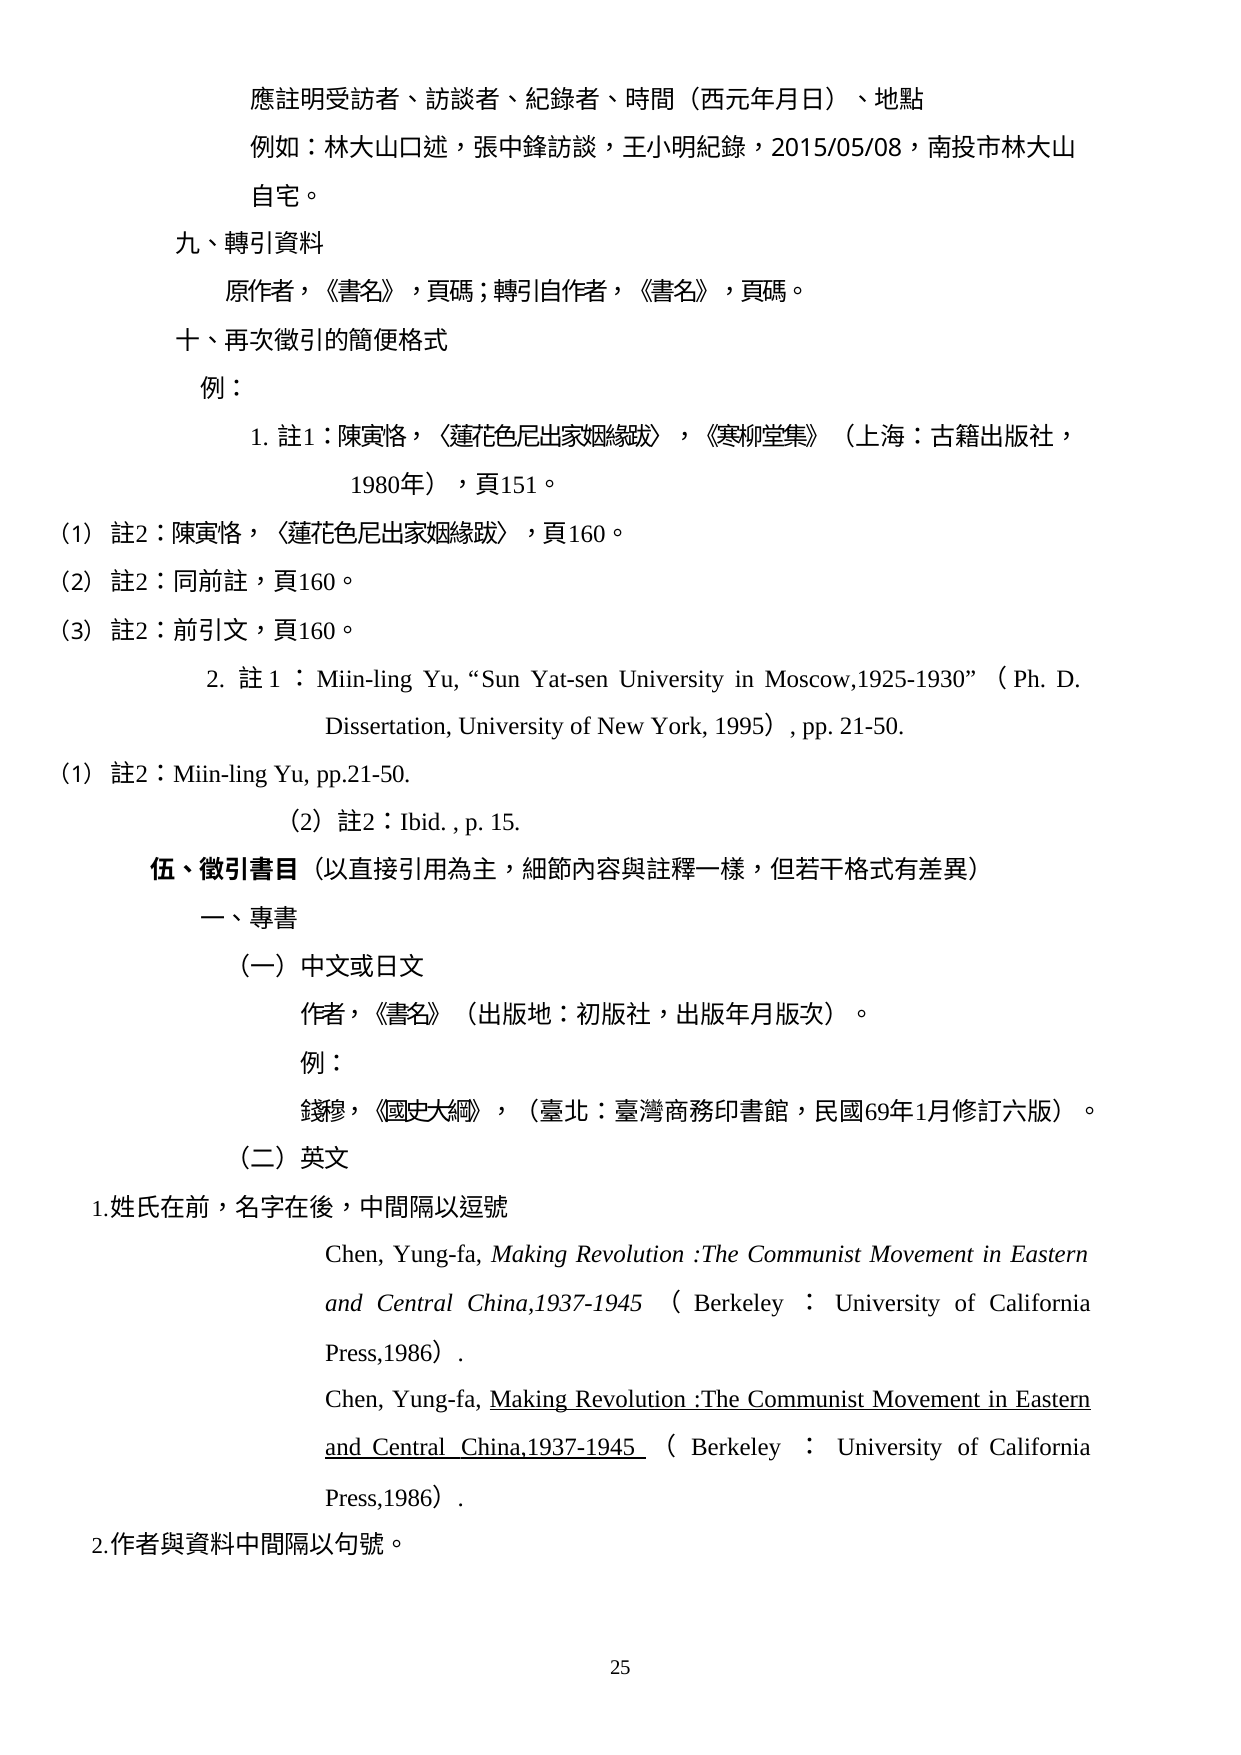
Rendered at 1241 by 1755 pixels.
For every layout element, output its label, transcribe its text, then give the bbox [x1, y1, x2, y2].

text 九、轉引資料 [175, 225, 1211, 260]
text 作者，《書名》（出版地：初版社，出版年月版次）。例： [300, 994, 863, 1079]
text Chen, Yung-fa, Making Revolution :The Communist Movement in Eastern and Central China,1937-1945 （ Berkeley ： University of California Press,1986）. [325, 1239, 1091, 1369]
text 應註明受訪者、訪談者、紀錄者、時間（西元年月日）、地點 [250, 79, 1211, 115]
text （2）註2：Ibid. , p. 15. [275, 801, 1211, 838]
list 註 1 ： Miin-ling Yu, “Sun Yat-sen University in Moscow,1925-1930” （ Ph. D. Dissertation, University of New York, 1995）, pp. 21-50. [206, 658, 1091, 742]
list 姓氏在前，名字在後，中間隔以逗號 [91, 1187, 1211, 1224]
list 註2：Miin-ling Yu, pp.21-50. [48, 753, 1211, 789]
text 原作者，《書名》，頁碼；轉引自作者，《書名》，頁碼。十、再次徵引的簡便格式 [175, 272, 826, 357]
text 例如：林大山口述，張中鋒訪談，王小明紀錄，2015/05/08，南投市林大山自宅。 [250, 127, 1091, 212]
list 作者與資料中間隔以句號。 [91, 1528, 1211, 1559]
text （一）中文或日文 [225, 947, 1211, 982]
text 伍、徵引書目（以直接引用為主，細節內容與註釋一樣，但若干格式有差異）一、專書 [150, 850, 1001, 935]
list 註2：陳寅恪，〈蓮花色尼出家姻緣跋〉，頁160。 [48, 513, 1211, 549]
list 註2：同前註，頁160。 [48, 562, 1211, 598]
list 註1：陳寅恪，〈蓮花色尼出家姻緣跋〉，《寒柳堂集》（上海：古籍出版社， [250, 416, 1211, 453]
text 例： [200, 369, 1211, 404]
list 註2：前引文，頁160。 [48, 610, 1211, 646]
text Chen, Yung-fa, Making Revolution :The Communist Movement in Eastern and Central China,1937-1945 （ Berkeley ： University of California Press,1986）. [325, 1384, 1091, 1514]
text 錢穆，《國史大綱》，（臺北：臺灣商務印書館，民國69年1月修訂六版）。 [300, 1092, 1211, 1127]
text （二）英文 [225, 1139, 1211, 1175]
text 1980年），頁151。 [350, 465, 1211, 501]
